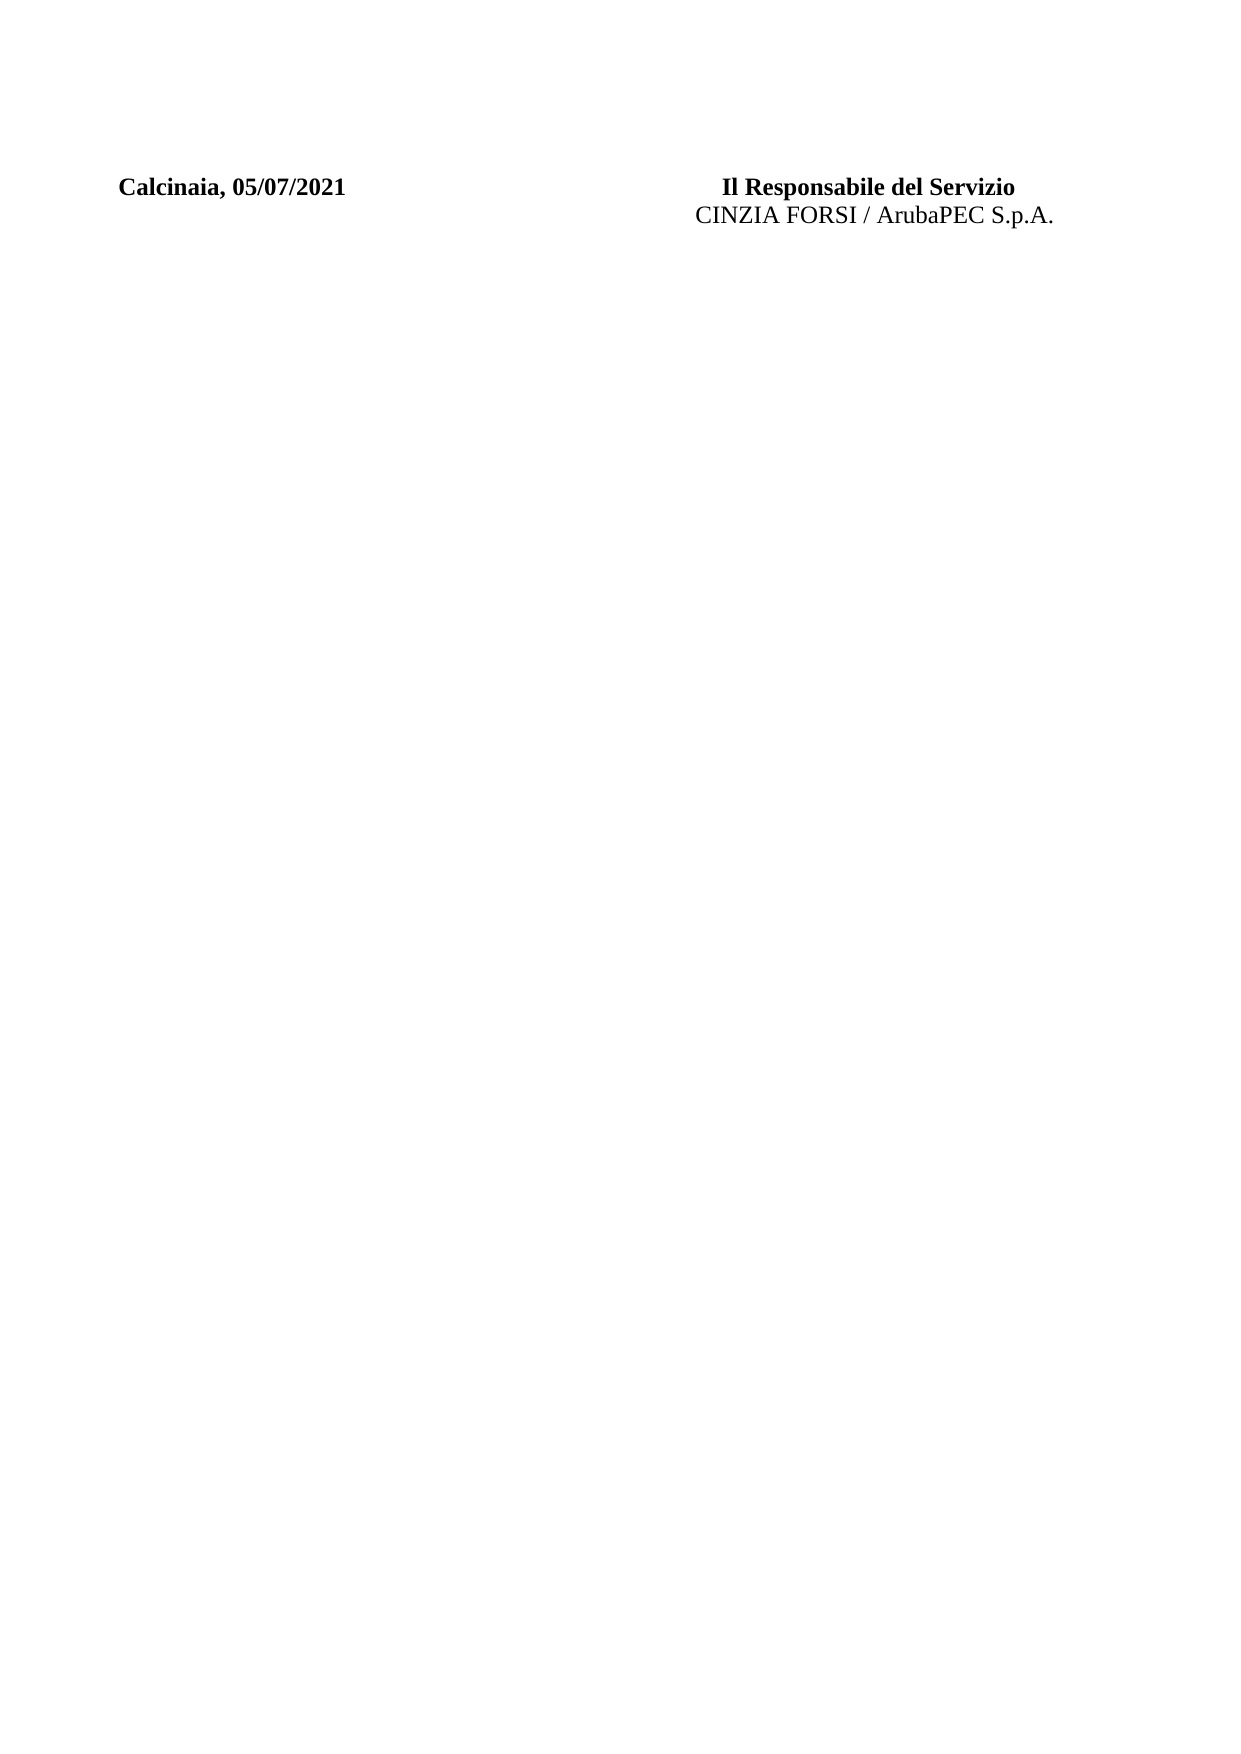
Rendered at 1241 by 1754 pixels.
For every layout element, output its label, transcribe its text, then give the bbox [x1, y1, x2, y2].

table_header Il Responsabile del Servizio [620, 174, 1129, 201]
table_cell CINZIA FORSI / ArubaPEC S.p.A. [620, 201, 1129, 229]
table_cell [111, 201, 620, 229]
table_header Calcinaia, 05/07/2021 [111, 174, 620, 201]
